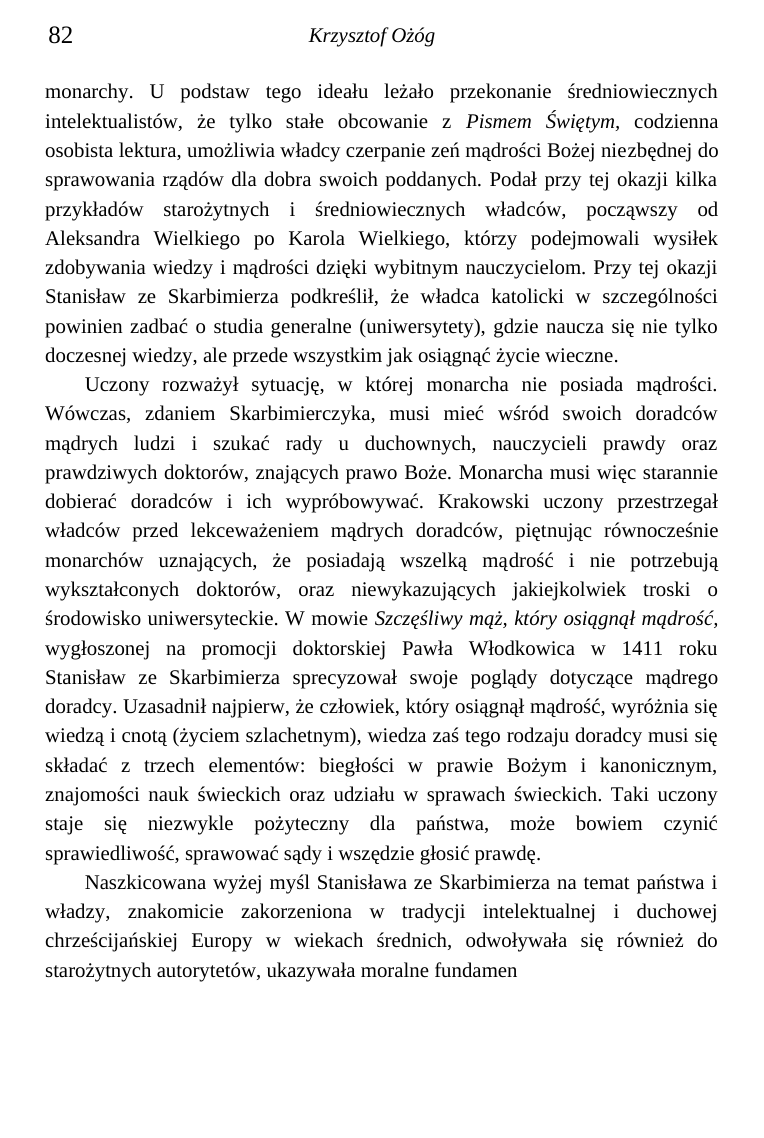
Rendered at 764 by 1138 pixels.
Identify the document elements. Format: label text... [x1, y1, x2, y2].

text Naszkicowana wyżej myśl Stanisława ze Skarbimierza na temat państwa i władzy, znakomicie zakorzeniona w tradycji intelektualnej i duchowej chrześcijańskiej Europy w wiekach średnich, odwoływała się również do starożytnych autorytetów, ukazywała moralne fundamen­ [45, 870, 718, 982]
text Uczony rozważył sytuację, w której monarcha nie posiada mądrości. Wówczas, zdaniem Skarbimierczyka, musi mieć wśród swoich doradców mądrych ludzi i szukać rady u duchownych, nauczycieli prawdy oraz prawdziwych doktorów, znających prawo Boże. Monarcha musi więc starannie dobierać doradców i ich wypróbowywać. Krakowski uczony przestrzegał władców przed lekceważeniem mądrych doradców, pięt­nując równocześnie monarchów uznających, że posiadają wszelką mą­drość i nie potrzebują wykształconych doktorów, oraz niewykazujących jakiejkolwiek troski o środowisko uniwersyteckie. W mowie Szczęśli­wy mąż, który osiągnął mądrość, wygłoszonej na promocji doktorskiej Pawła Włodkowica w 1411 roku Stanisław ze Skarbimierza sprecyzo­wał swoje poglądy dotyczące mądrego doradcy. Uzasadnił najpierw, że człowiek, który osiągnął mądrość, wyróżnia się wiedzą i cnotą (życiem szlachetnym), wiedza zaś tego rodzaju doradcy musi się składać z trzech elementów: biegłości w prawie Bożym i kanonicznym, znajomości nauk świeckich oraz udziału w sprawach świeckich. Taki uczony staje się nie­zwykle pożyteczny dla państwa, może bowiem czynić sprawiedliwość, sprawować sądy i wszędzie głosić prawdę. [45, 372, 718, 864]
text monarchy. U podstaw tego ideału leżało przekonanie średniowiecznych intelektualistów, że tylko stałe obcowanie z Pismem Świętym, codzienna osobista lektura, umożliwia władcy czerpanie zeń mądrości Bożej nie­zbędnej do sprawowania rządów dla dobra swoich poddanych. Podał przy tej okazji kilka przykładów starożytnych i średniowiecznych wład­ców, począwszy od Aleksandra Wielkiego po Karola Wielkiego, którzy podejmowali wysiłek zdobywania wiedzy i mądrości dzięki wybitnym nauczycielom. Przy tej okazji Stanisław ze Skarbimierza podkreślił, że władca katolicki w szczególności powinien zadbać o studia generalne (uniwersytety), gdzie naucza się nie tylko doczesnej wiedzy, ale przede wszystkim jak osiągnąć życie wieczne. [45, 79, 718, 367]
text 82 [48, 20, 78, 49]
text Krzysztof Ożóg [308, 23, 456, 47]
